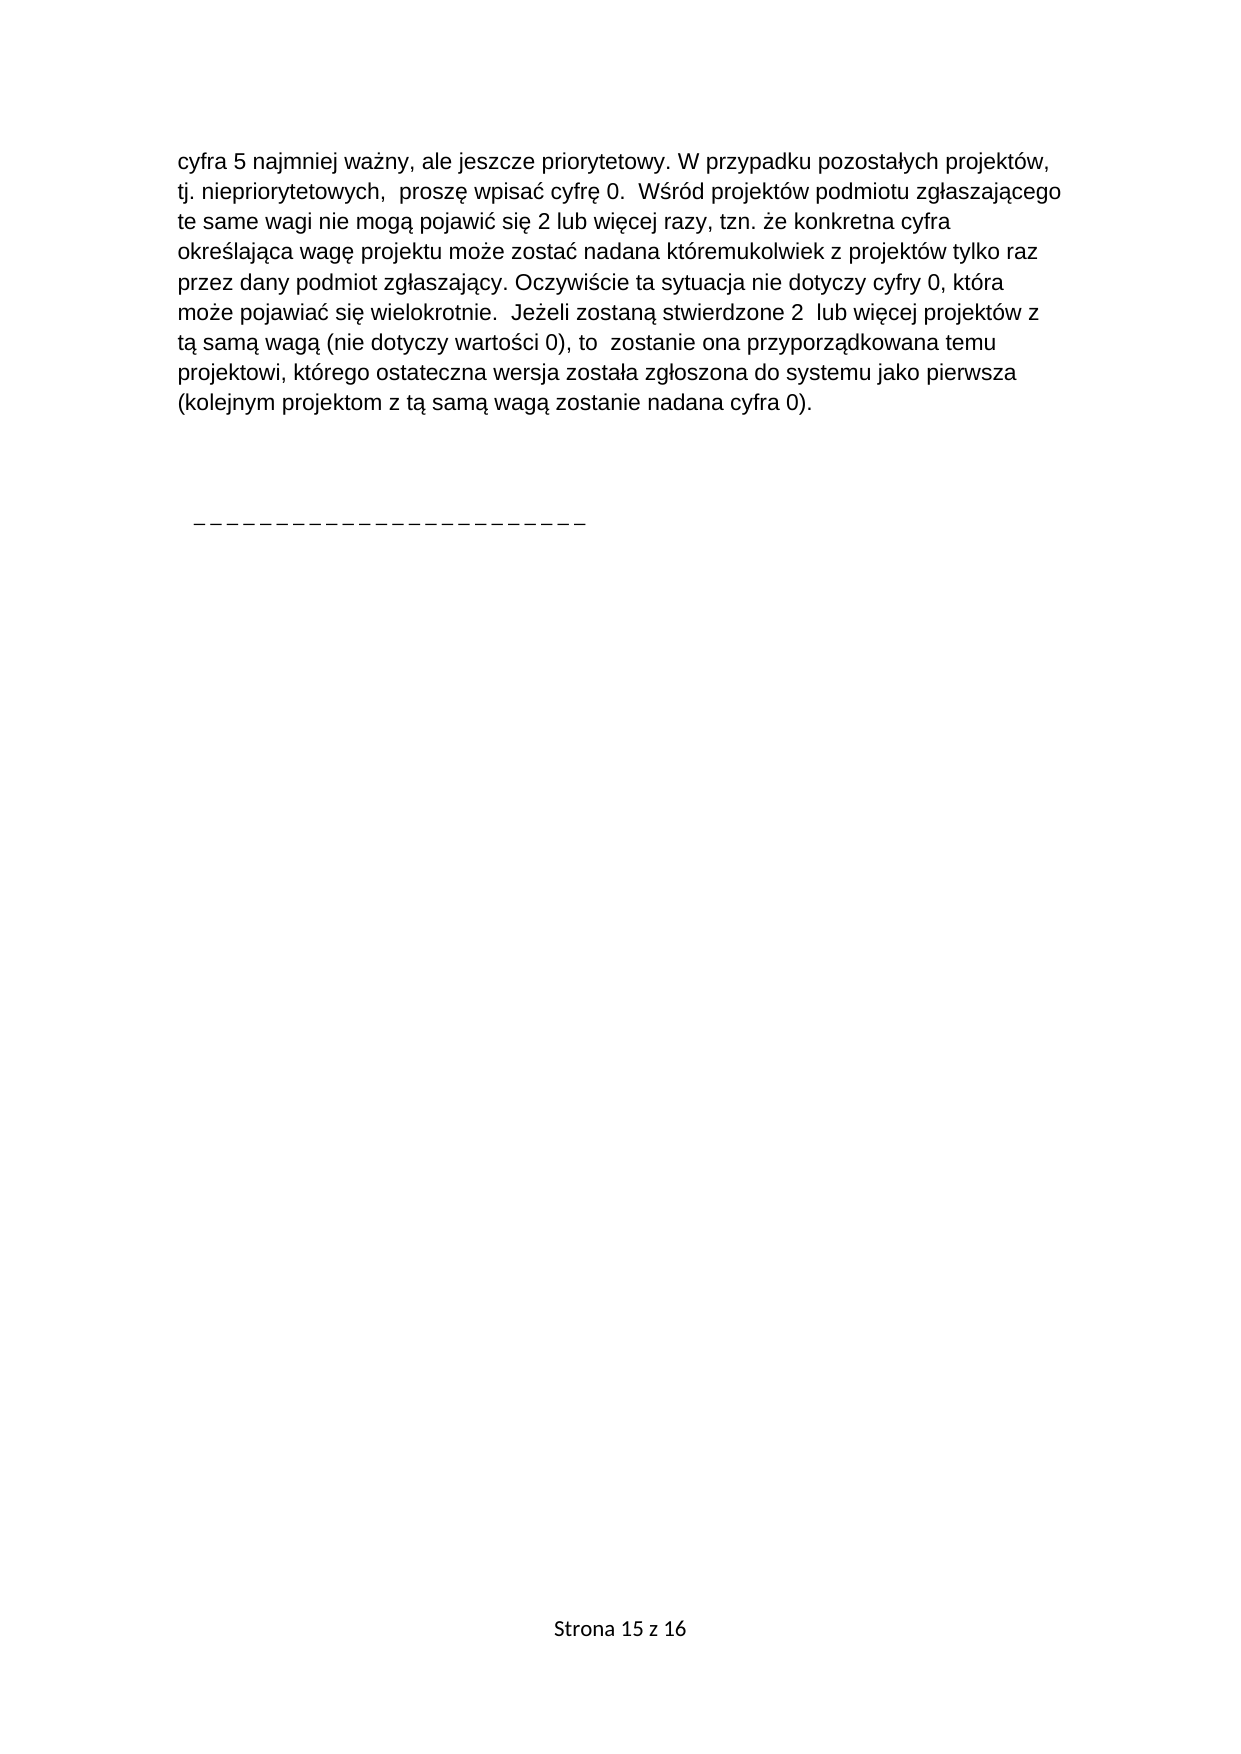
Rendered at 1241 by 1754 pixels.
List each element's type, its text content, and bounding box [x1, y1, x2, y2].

text cyfra 5 najmniej ważny, ale jeszcze priorytetowy. W przypadku pozostałych projektów, tj. niepriorytetowych, proszę wpisać cyfrę 0. Wśród projektów podmiotu zgłaszającego te same wagi nie mogą pojawić się 2 lub więcej razy, tzn. że konkretna cyfra określająca wagę projektu może zostać nadana któremukolwiek z projektów tylko raz przez dany podmiot zgłaszający. Oczywiście ta sytuacja nie dotyczy cyfry 0, która może pojawiać się wielokrotnie. Jeżeli zostaną stwierdzone 2 lub więcej projektów z tą samą wagą (nie dotyczy wartości 0), to zostanie ona przyporządkowana temu projektowi, którego ostateczna wersja została zgłoszona do systemu jako pierwsza (kolejnym projektom z tą samą wagą zostanie nadana cyfra 0). [177, 148, 1063, 416]
table_header _ _ _ _ _ _ _ _ _ _ _ _ _ _ _ _ _ _ _ _ _ _ _ _ [177, 426, 1063, 528]
